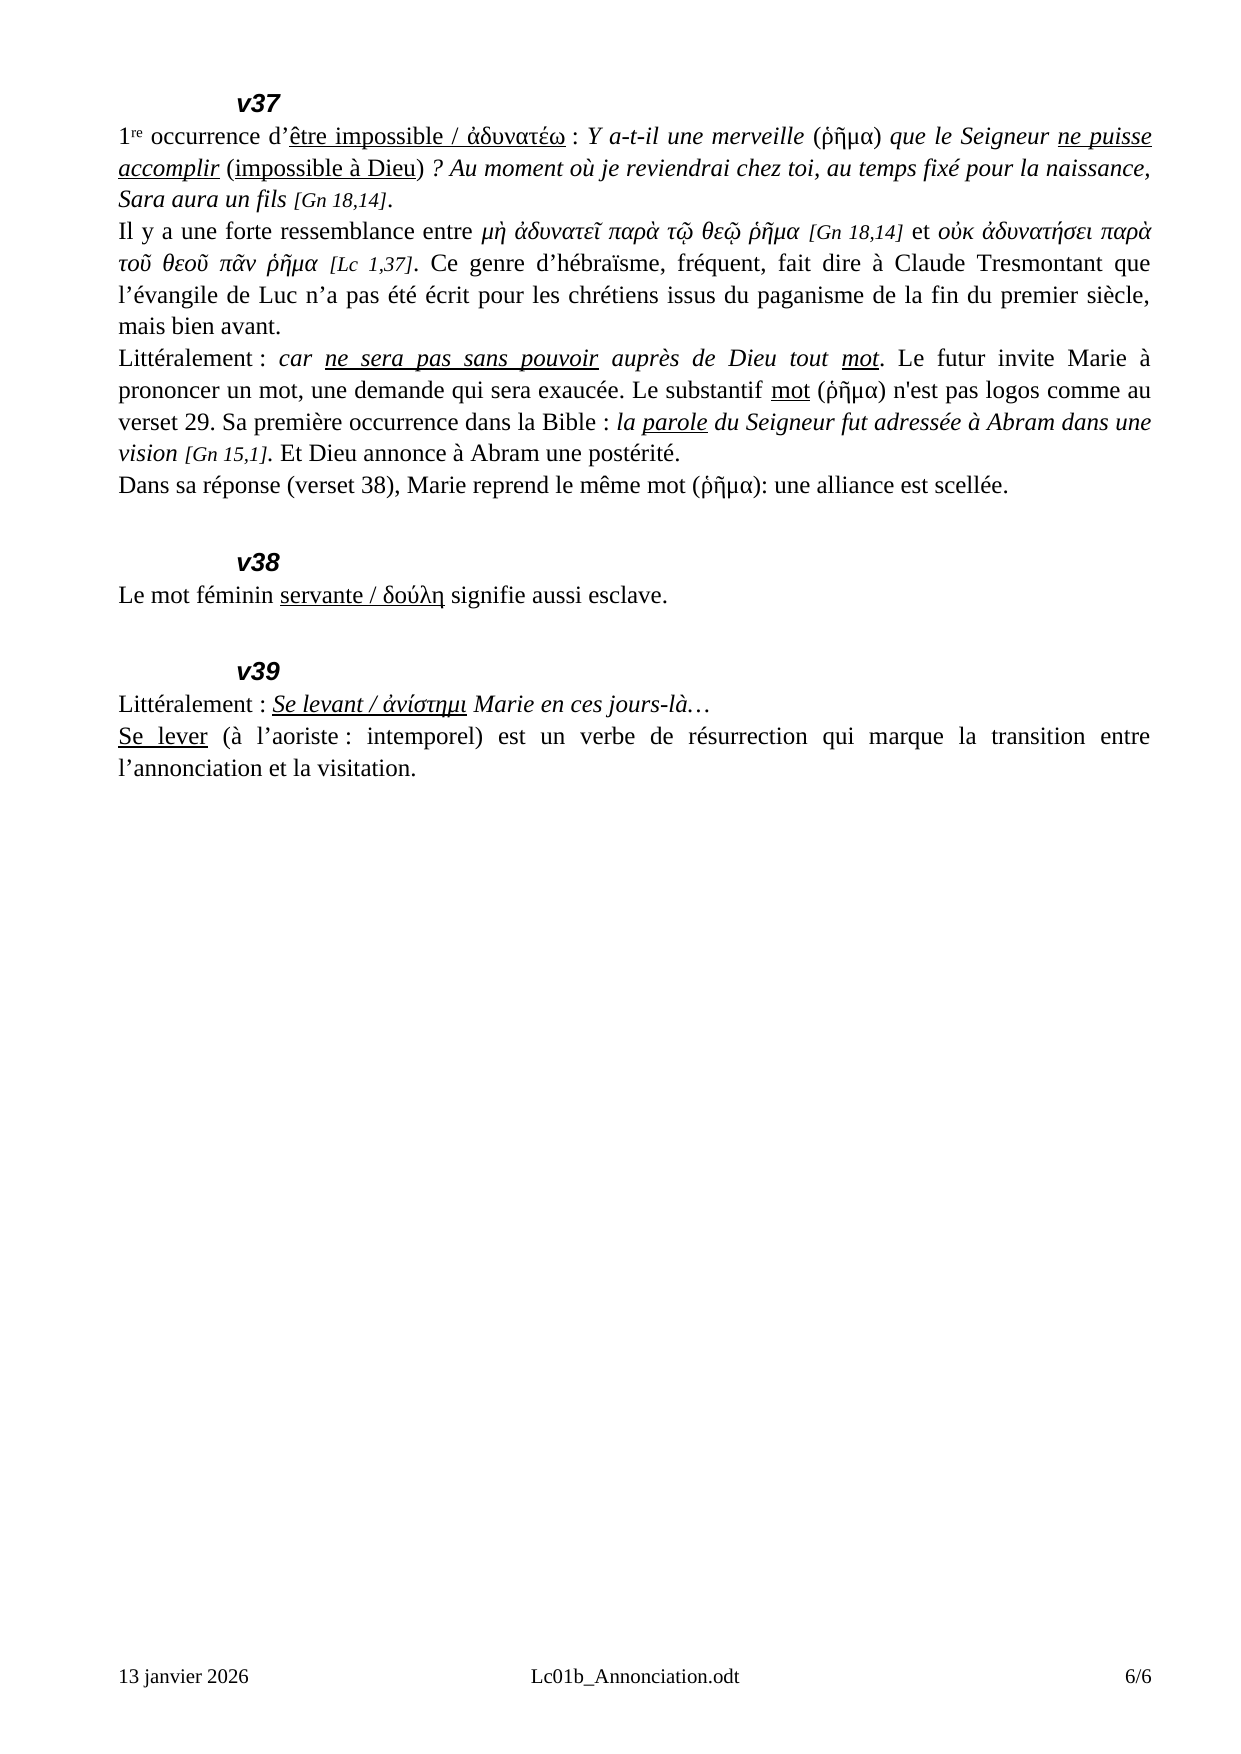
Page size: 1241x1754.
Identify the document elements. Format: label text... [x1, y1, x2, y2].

text 1ʳᵉ occurrence d’être impossible / ἀδυνατέω : Y a-t-il une merveille (ῥῆμα) que le Seigneur ne puisse accomplir (impossible à Dieu) ? Au moment où je reviendrai chez toi, au temps fixé pour la naissance, Sara aura un fils [Gn 18,14]. [118, 122, 1152, 213]
subtitle v37 [236, 88, 1152, 118]
subtitle v38 [236, 548, 1152, 577]
text Littéralement : car ne sera pas sans pouvoir auprès de Dieu tout mot. Le futur invite Marie à prononcer un mot, une demande qui sera exaucée. Le substantif mot (ῥῆμα) n'est pas logos comme au verset 29. Sa première occurrence dans la Bible : la parole du Seigneur fut adressée à Abram dans une vision [Gn 15,1]. Et Dieu annonce à Abram une postérité. [118, 344, 1152, 467]
text Il y a une forte ressemblance entre μὴ ἀδυνατεῖ παρὰ τῷ θεῷ ῥῆμα [Gn 18,14] et οὐκ ἀδυνατήσει παρὰ τοῦ θεοῦ πᾶν ῥῆμα [Lc 1,37]. Ce genre d’hébraïsme, fréquent, fait dire à Claude Tresmontant que l’évangile de Luc n’a pas été écrit pour les chrétiens issus du paganisme de la fin du premier siècle, mais bien avant. [118, 217, 1152, 340]
text Se lever (à l’aoriste : intemporel) est un verbe de résurrection qui marque la transition entre l’annonciation et la visitation. [118, 722, 1152, 782]
text Dans sa réponse (verset 38), Marie reprend le même mot (ῥῆμα): une alliance est scellée. [118, 471, 1152, 499]
text Littéralement : Se levant / ἀνίστημι Marie en ces jours-là… [118, 691, 1152, 718]
subtitle v39 [236, 657, 1152, 686]
text Le mot féminin servante / δούλη signifie aussi esclave. [118, 581, 1152, 609]
